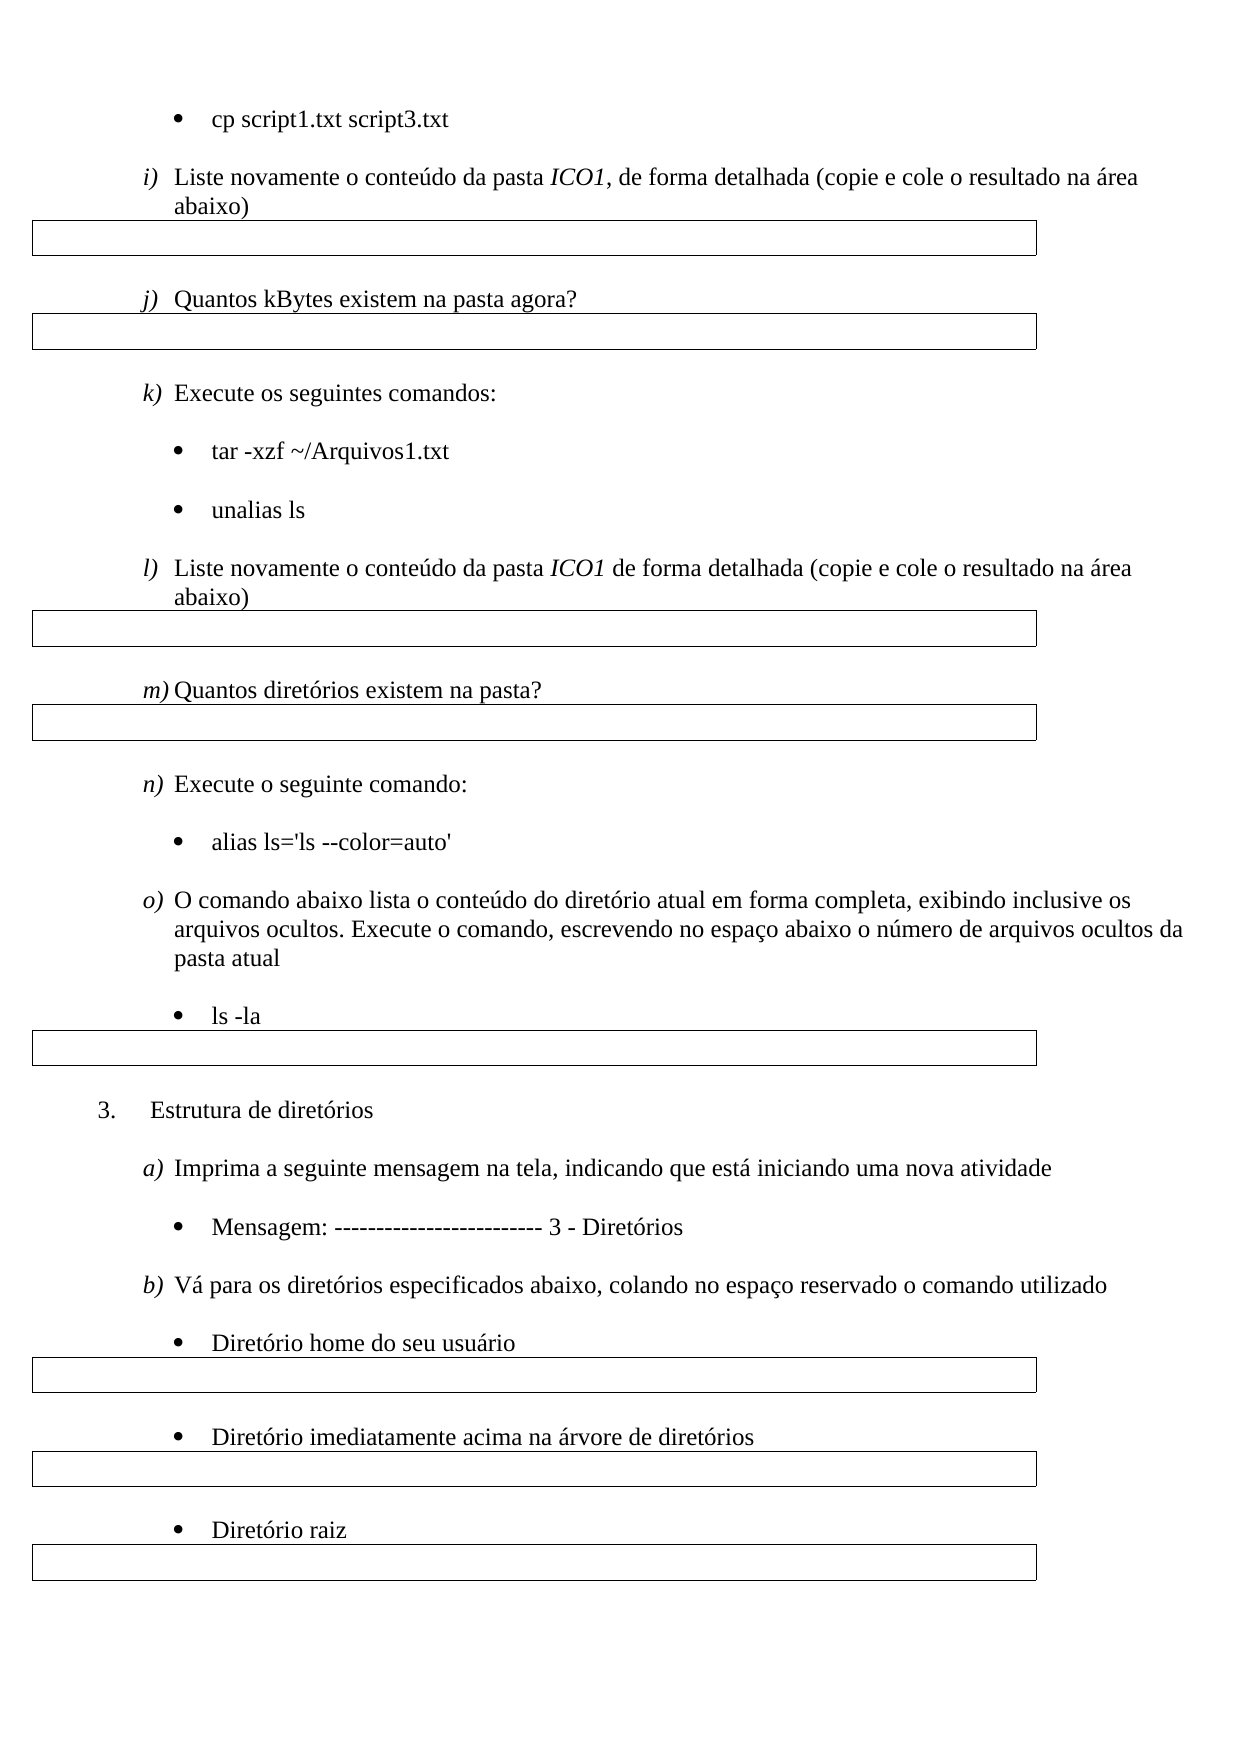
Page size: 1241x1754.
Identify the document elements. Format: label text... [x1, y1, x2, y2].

list Diretório home do seu usuário [174, 1328, 1208, 1357]
list Diretório imediatamente acima na árvore de diretórios [174, 1422, 1208, 1451]
list Estrutura de diretórios [91, 1095, 1208, 1124]
list Liste novamente o conteúdo da pasta ICO1, de forma detalhada (copie e cole o resultado na área abaixo) [136, 162, 1208, 219]
list unalias ls [174, 495, 1208, 523]
list Vá para os diretórios especificados abaixo, colando no espaço reservado o comando utilizado [136, 1270, 1208, 1298]
table_header [33, 705, 1036, 739]
list Diretório raiz [174, 1516, 1208, 1544]
table_header [33, 1031, 1036, 1065]
list alias ls='ls --color=auto' [174, 827, 1208, 856]
list Execute o seguinte comando: [136, 769, 1208, 798]
list tar -xzf ~/Arquivos1.txt [174, 436, 1208, 465]
table_header [33, 1452, 1036, 1486]
table_header [33, 1358, 1036, 1392]
list ls -la [174, 1001, 1208, 1030]
table_header [33, 611, 1036, 646]
table_header [33, 221, 1036, 255]
table_header [33, 314, 1036, 348]
table_header [33, 1545, 1036, 1579]
list Quantos kBytes existem na pasta agora? [136, 284, 1208, 313]
list Imprima a seguinte mensagem na tela, indicando que está iniciando uma nova atividade [136, 1153, 1208, 1182]
list Execute os seguintes comandos: [136, 378, 1208, 407]
list Quantos diretórios existem na pasta? [136, 675, 1208, 704]
list O comando abaixo lista o conteúdo do diretório atual em forma completa, exibindo inclusive os arquivos ocultos. Execute o comando, escrevendo no espaço abaixo o número de arquivos ocultos da pasta atual [136, 886, 1208, 972]
list Mensagem: ------------------------- 3 - Diretórios [174, 1212, 1208, 1240]
list cp script1.txt script3.txt [174, 104, 1208, 132]
list Liste novamente o conteúdo da pasta ICO1 de forma detalhada (copie e cole o resultado na área abaixo) [136, 553, 1208, 610]
